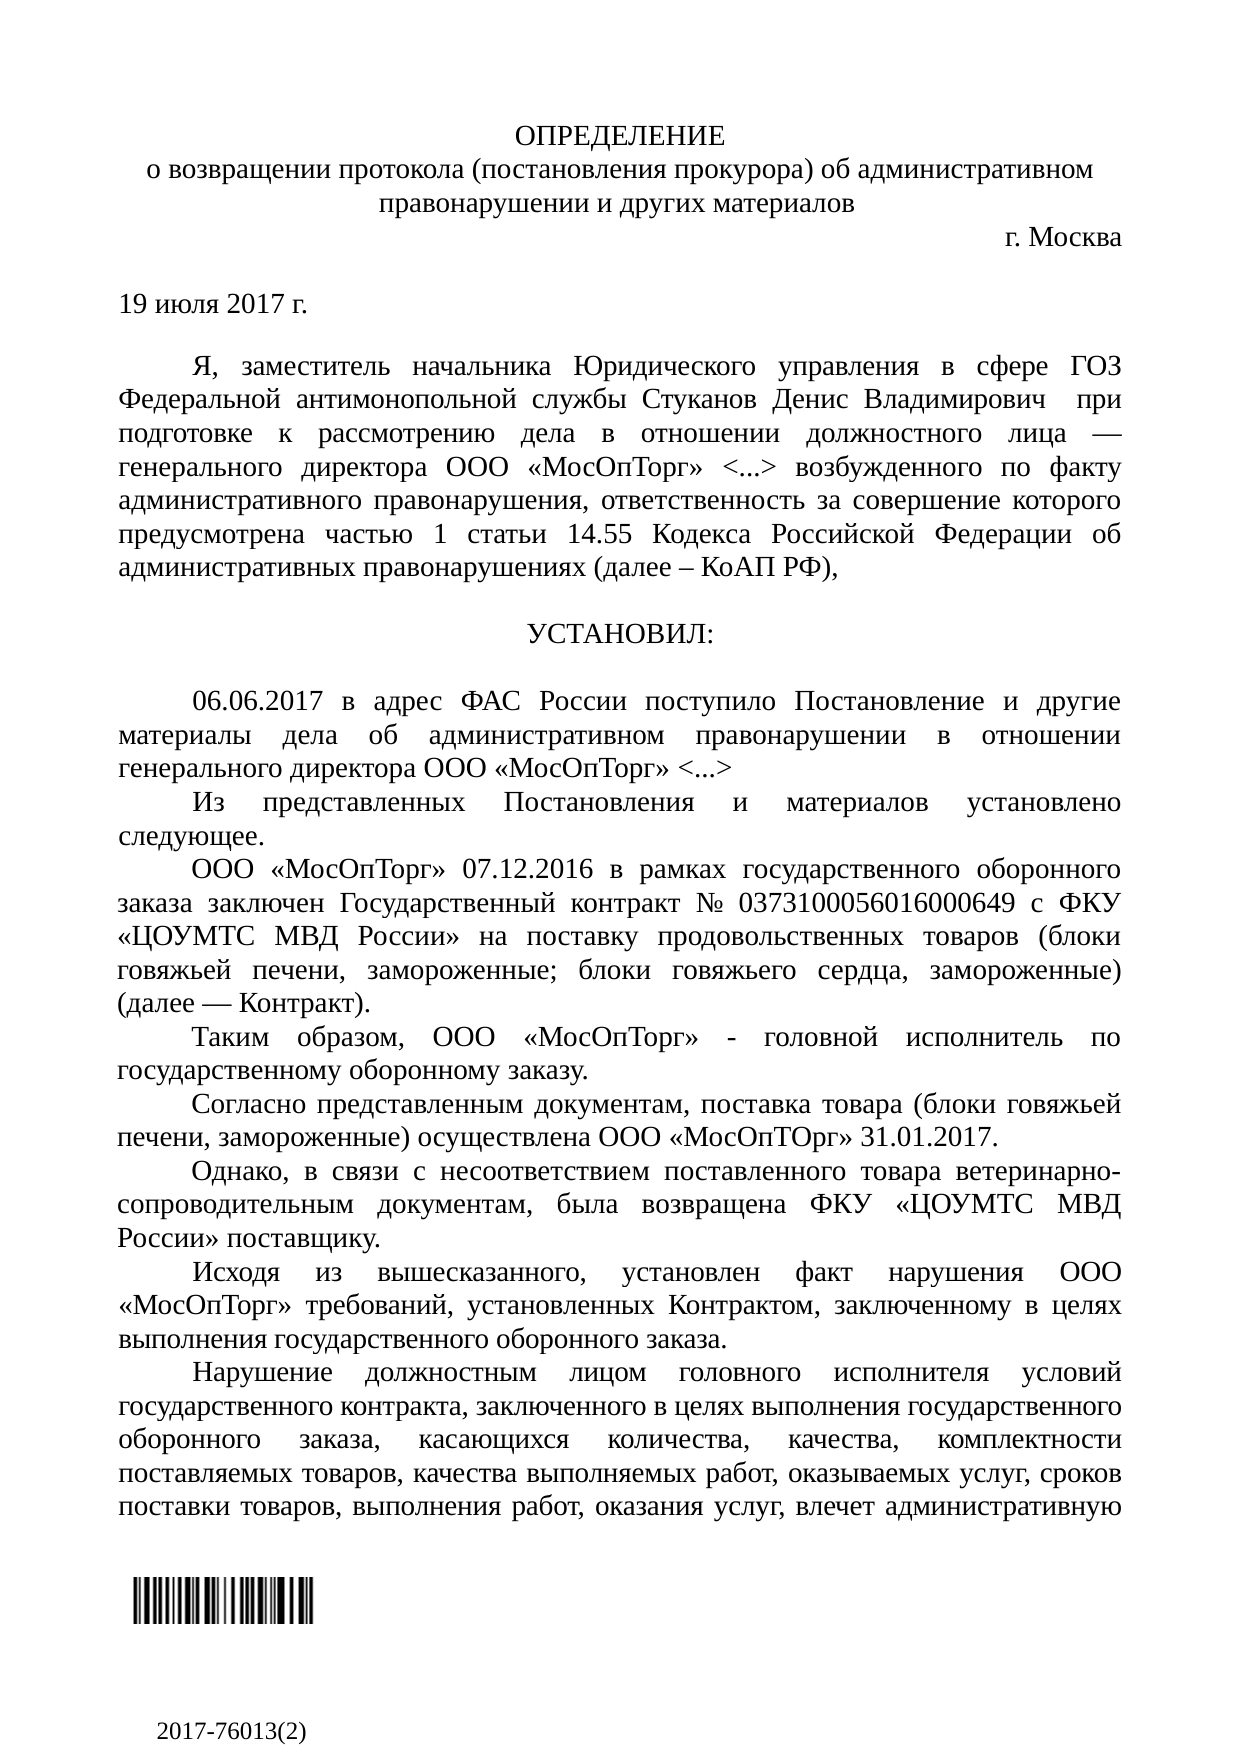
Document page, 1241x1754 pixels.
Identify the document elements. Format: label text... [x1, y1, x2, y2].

text Из представленных Постановления и материалов установлено следующее. [118, 784, 1122, 851]
text Согласно представленным документам, поставка товара (блоки говяжьей печени, замороженные) осуществлена ООО «МосОпТОрг» 31.01.2017. [117, 1086, 1122, 1153]
text о возвращении протокола (постановления прокурора) об административном правонарушении и других материалов [118, 152, 1122, 219]
table_header 19 июля 2017 г. [118, 219, 620, 319]
text УСТАНОВИЛ: [118, 616, 1122, 650]
text Нарушение должностным лицом головного исполнителя условий государственного контракта, заключенного в целях выполнения государственного оборонного заказа, касающихся количества, качества, комплектности поставляемых товаров, качества выполняемых работ, оказываемых услуг, сроков поставки товаров, выполнения работ, оказания услуг, влечет административную [118, 1354, 1122, 1522]
picture [118, 1577, 331, 1624]
text ОПРЕДЕЛЕНИЕ [118, 118, 1122, 152]
text ООО «МосОпТорг» 07.12.2016 в рамках государственного оборонного заказа заключен Государственный контракт № 0373100056016000649 с ФКУ «ЦОУМТС МВД России» на поставку продовольственных товаров (блоки говяжьей печени, замороженные; блоки говяжьего сердца, замороженные) (далее — Контракт). [117, 851, 1122, 1019]
text Исходя из вышесказанного, установлен факт нарушения ООО «МосОпТорг» требований, установленных Контрактом, заключенному в целях выполнения государственного оборонного заказа. [118, 1254, 1122, 1354]
table_header г. Москва [620, 219, 1122, 319]
text Таким образом, ООО «МосОпТорг» - головной исполнитель по государственному оборонному заказу. [117, 1019, 1122, 1086]
text 06.06.2017 в адрес ФАС России поступило Постановление и другие материалы дела об административном правонарушении в отношении генерального директора ООО «МосОпТорг» <...> [118, 683, 1122, 784]
text Однако, в связи с несоответствием поставленного товара ветеринарно-сопроводительным документам, была возвращена ФКУ «ЦОУМТС МВД России» поставщику. [117, 1153, 1122, 1254]
text Я, заместитель начальника Юридического управления в сфере ГОЗ Федеральной антимонопольной службы Стуканов Денис Владимирович при подготовке к рассмотрению дела в отношении должностного лица — генерального директора ООО «МосОпТорг» <...> возбужденного по факту административного правонарушения, ответственность за совершение которого предусмотрена частью 1 статьи 14.55 Кодекса Российской Федерации об административных правонарушениях (далее – КоАП РФ), [118, 348, 1122, 583]
